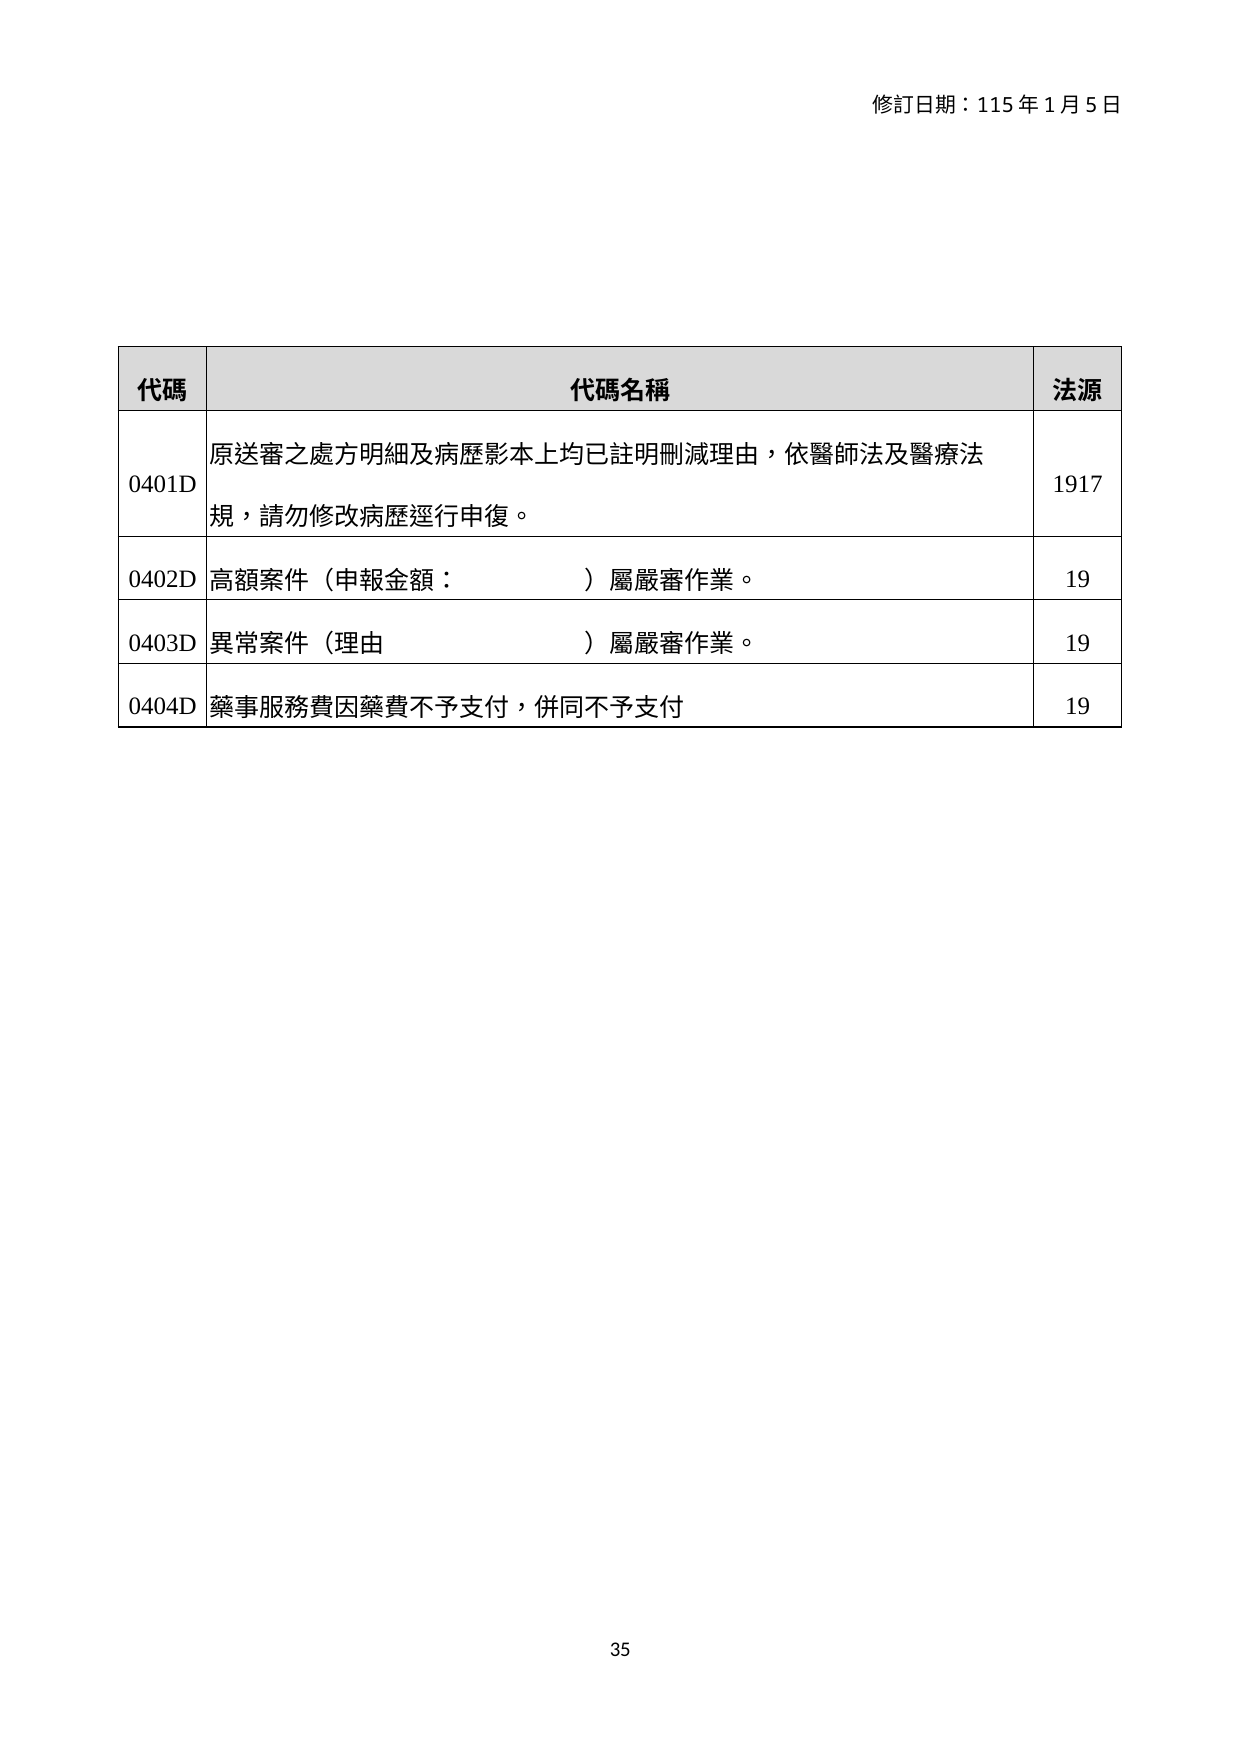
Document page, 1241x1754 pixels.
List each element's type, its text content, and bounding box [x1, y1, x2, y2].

table_cell 19 [1034, 664, 1121, 726]
table_header 代碼 [119, 347, 206, 410]
table_cell 0402D [119, 537, 206, 599]
table_cell 19 [1034, 537, 1121, 599]
table_cell 0403D [119, 600, 206, 663]
table_cell 0401D [119, 411, 206, 536]
table_cell 19 [1034, 600, 1121, 663]
table_cell 0404D [119, 664, 206, 726]
table_cell 藥事服務費因藥費不予支付，併同不予支付 [207, 664, 1033, 726]
table_cell 1917 [1034, 411, 1121, 536]
table_header 代碼名稱 [207, 347, 1033, 410]
table_cell 原送審之處方明細及病歷影本上均已註明刪減理由，依醫師法及醫療法規，請勿修改病歷逕行申復。 [207, 411, 1033, 536]
table_cell 異常案件（理由 ）屬嚴審作業。 [207, 600, 1033, 663]
table_cell 高額案件（申報金額： ）屬嚴審作業。 [207, 537, 1033, 599]
table_header 法源 [1034, 347, 1121, 410]
